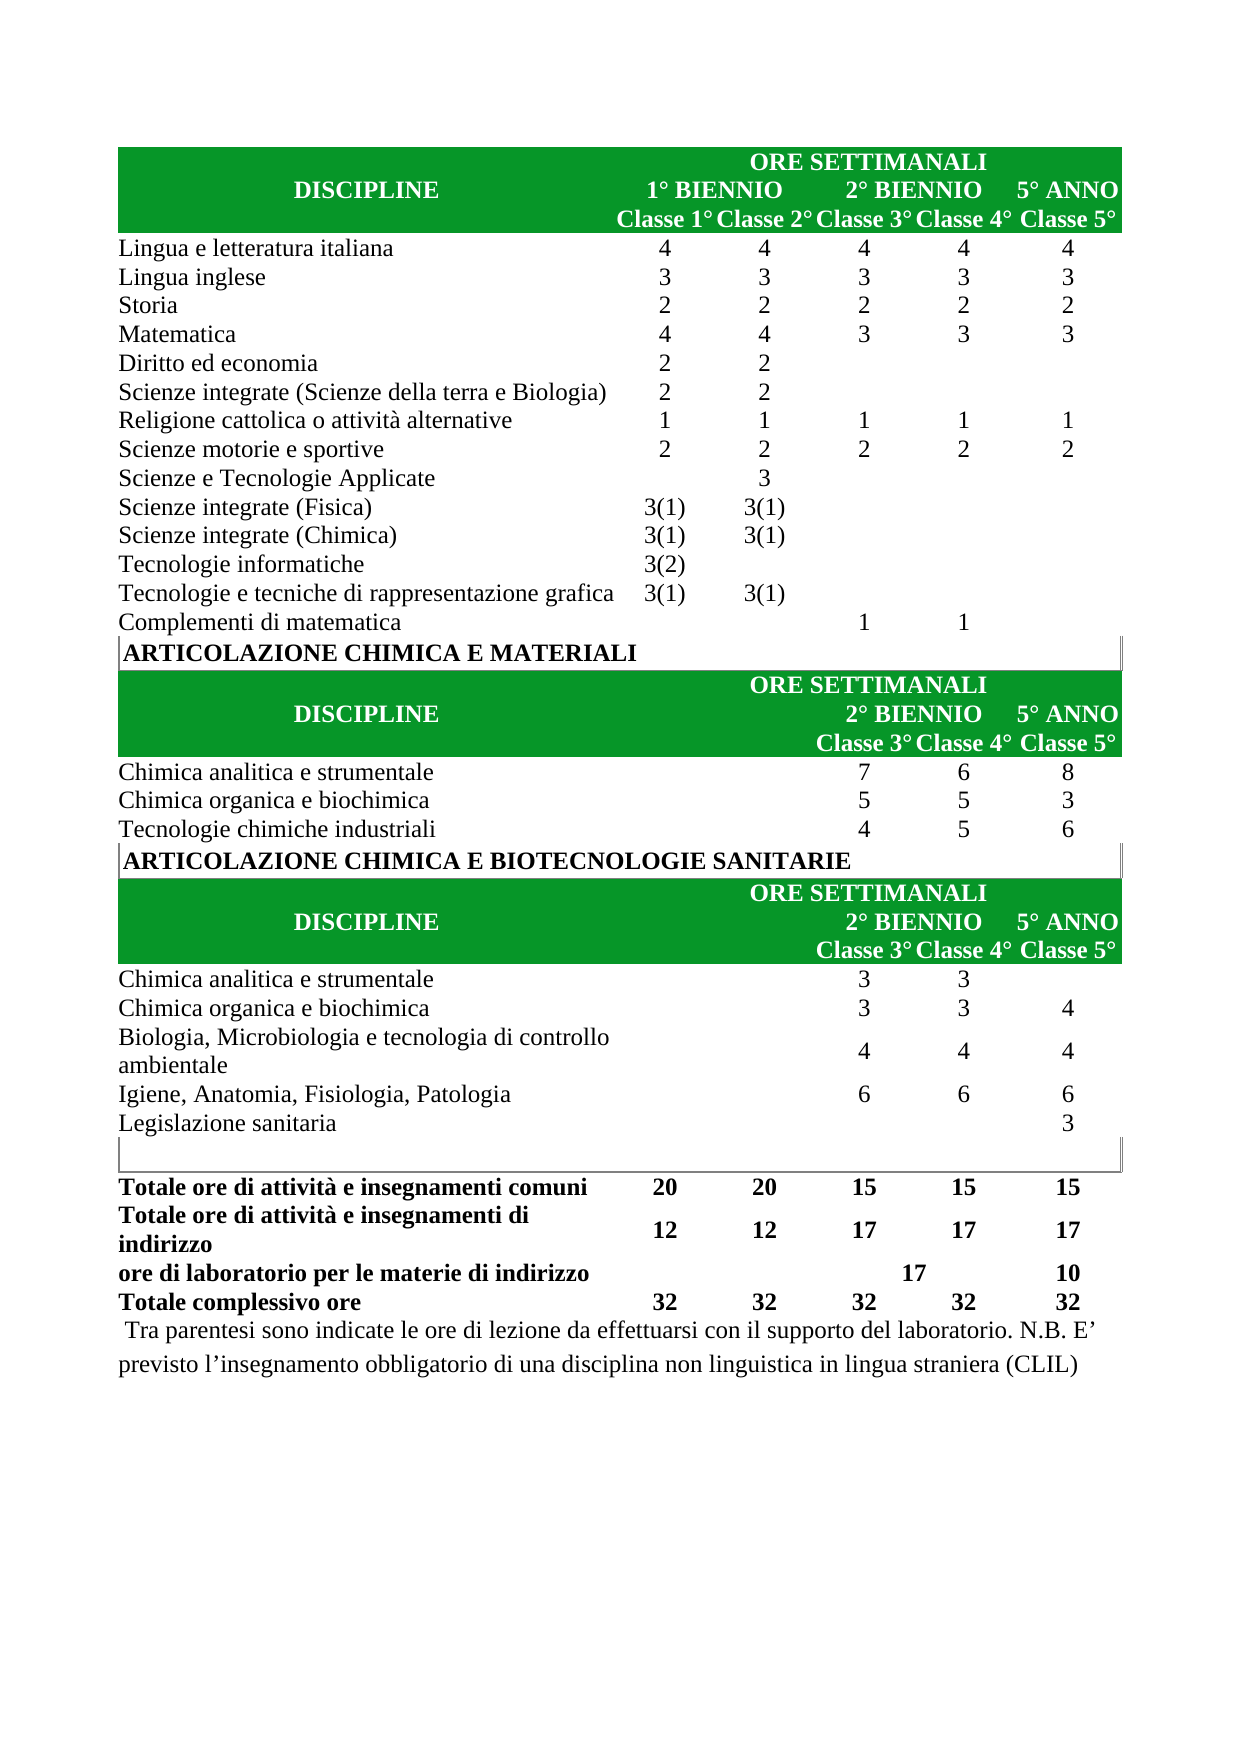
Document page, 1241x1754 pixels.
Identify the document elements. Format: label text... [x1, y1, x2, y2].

table_cell Classe 4° [914, 728, 1013, 757]
table_cell 4 [814, 1022, 914, 1079]
table_cell Classe 5° [1014, 728, 1122, 757]
table_cell [715, 549, 814, 578]
table_cell 6 [1014, 1079, 1122, 1108]
table_cell 3 [1014, 786, 1122, 814]
table_cell 15 [1014, 1173, 1122, 1201]
table_cell 5 [914, 814, 1013, 843]
table_header DISCIPLINE [118, 147, 615, 176]
table_cell 1 [914, 607, 1013, 636]
table_cell Classe 3° [814, 728, 914, 757]
table_cell 2° BIENNIO [814, 699, 1013, 728]
table_cell [615, 993, 714, 1022]
table_cell 3(2) [615, 549, 714, 578]
table_cell 3 [914, 262, 1013, 291]
table_cell Igiene, Anatomia, Fisiologia, Patologia [118, 1079, 615, 1108]
table_header ORE SETTIMANALI [615, 147, 1122, 176]
table_cell 1 [814, 406, 914, 434]
table_cell Biologia, Microbiologia e tecnologia di controllo ambientale [118, 1022, 615, 1079]
table_cell Chimica analitica e strumentale [118, 757, 615, 786]
table_cell 6 [814, 1079, 914, 1108]
table_cell Tecnologie chimiche industriali [118, 814, 615, 843]
table_cell DISCIPLINE [118, 879, 615, 907]
table_cell 3 [1014, 1108, 1122, 1137]
table_cell [1014, 492, 1122, 521]
table_cell 17 [814, 1258, 1013, 1287]
table_cell Scienze motorie e sportive [118, 434, 615, 463]
table_cell 15 [914, 1173, 1013, 1201]
table_cell Scienze e Tecnologie Applicate [118, 463, 615, 492]
table_cell 3 [914, 993, 1013, 1022]
table_cell 4 [1014, 233, 1122, 262]
table_cell Classe 2° [715, 204, 814, 233]
table_cell [615, 607, 714, 636]
table_cell [615, 786, 714, 814]
table_cell [914, 463, 1013, 492]
table_cell 3 [914, 964, 1013, 993]
table_cell [715, 1022, 814, 1079]
table_cell 1 [814, 607, 914, 636]
table_cell 2 [615, 434, 714, 463]
table_cell 12 [715, 1201, 814, 1258]
table_cell [814, 463, 914, 492]
table_cell [615, 1022, 714, 1079]
table_cell [715, 607, 814, 636]
table_cell 2 [914, 291, 1013, 319]
table_cell 20 [615, 1173, 714, 1201]
table_cell 4 [715, 233, 814, 262]
table_cell 3 [715, 262, 814, 291]
table_cell ore di laboratorio per le materie di indirizzo [118, 1258, 615, 1287]
table_cell Lingua e letteratura italiana [118, 233, 615, 262]
table_cell 5° ANNO [1014, 699, 1122, 728]
table_cell Tecnologie informatiche [118, 549, 615, 578]
table_cell [715, 993, 814, 1022]
table_cell [715, 964, 814, 993]
table_cell [120, 1137, 1120, 1171]
table_cell 3 [914, 319, 1013, 348]
table_cell Scienze integrate (Scienze della terra e Biologia) [118, 377, 615, 406]
table_cell [914, 521, 1013, 549]
table_cell Chimica analitica e strumentale [118, 964, 615, 993]
table_cell 3(1) [615, 492, 714, 521]
table_cell Classe 5° [1014, 936, 1122, 964]
table_cell 4 [1014, 1022, 1122, 1079]
table_cell Scienze integrate (Fisica) [118, 492, 615, 521]
table_cell [914, 492, 1013, 521]
table_cell 32 [715, 1287, 814, 1316]
table_cell [914, 348, 1013, 377]
table_cell 5° ANNO [1014, 907, 1122, 936]
table_cell [715, 1258, 814, 1287]
table_cell 4 [914, 1022, 1013, 1079]
table_cell [1014, 964, 1122, 993]
table_cell 7 [814, 757, 914, 786]
table_cell [615, 699, 814, 728]
table_cell [615, 907, 814, 936]
table_cell 5 [814, 786, 914, 814]
table_cell 32 [615, 1287, 714, 1316]
table_cell [715, 1108, 814, 1137]
table_cell 3 [1014, 319, 1122, 348]
table_cell ARTICOLAZIONE CHIMICA E MATERIALI [120, 636, 1120, 670]
table_cell 3 [814, 964, 914, 993]
table_cell [814, 1108, 914, 1137]
table_cell 3 [1014, 262, 1122, 291]
table_cell [814, 521, 914, 549]
table_cell [615, 936, 714, 964]
table_cell 15 [814, 1173, 914, 1201]
table_cell Legislazione sanitaria [118, 1108, 615, 1137]
table_cell [615, 1108, 714, 1137]
table_cell Totale ore di attività e insegnamenti di indirizzo [118, 1201, 615, 1258]
table_cell Chimica organica e biochimica [118, 786, 615, 814]
table_cell 20 [715, 1173, 814, 1201]
table_cell 17 [1014, 1201, 1122, 1258]
table_cell DISCIPLINE [118, 671, 615, 699]
table_cell [814, 578, 914, 607]
table_cell [1014, 377, 1122, 406]
table_cell [1014, 463, 1122, 492]
table_cell [914, 549, 1013, 578]
table_cell Classe 5° [1014, 204, 1122, 233]
table_cell [615, 728, 714, 757]
table_cell 3(1) [615, 521, 714, 549]
table_cell 2 [1014, 291, 1122, 319]
table_cell [1014, 348, 1122, 377]
table_cell [1014, 521, 1122, 549]
table_cell [914, 578, 1013, 607]
table_cell Complementi di matematica [118, 607, 615, 636]
table_cell 2 [715, 377, 814, 406]
table_cell [615, 814, 714, 843]
table_cell [615, 1079, 714, 1108]
table_cell 6 [914, 1079, 1013, 1108]
table_cell [615, 1258, 714, 1287]
table_cell 2 [615, 291, 714, 319]
table_cell 2° BIENNIO [814, 907, 1013, 936]
table_cell 8 [1014, 757, 1122, 786]
table_cell [1014, 549, 1122, 578]
table_cell 3(1) [715, 578, 814, 607]
table_cell [1014, 607, 1122, 636]
table_cell [715, 728, 814, 757]
table_cell 5 [914, 786, 1013, 814]
table_cell Totale ore di attività e insegnamenti comuni [118, 1173, 615, 1201]
table_cell 2 [1014, 434, 1122, 463]
table_cell 3(1) [615, 578, 714, 607]
table_cell 2 [715, 291, 814, 319]
table_cell 5° ANNO [1014, 176, 1122, 204]
table_cell 4 [814, 233, 914, 262]
table_cell Matematica [118, 319, 615, 348]
table_cell 4 [814, 814, 914, 843]
table_cell Storia [118, 291, 615, 319]
table_cell [814, 348, 914, 377]
table_cell [1014, 578, 1122, 607]
table_cell 12 [615, 1201, 714, 1258]
table_cell [914, 1108, 1013, 1137]
table_cell 32 [914, 1287, 1013, 1316]
table_cell 32 [1014, 1287, 1122, 1316]
table_cell [914, 377, 1013, 406]
table_cell [814, 549, 914, 578]
table_cell 2 [615, 348, 714, 377]
table_cell Religione cattolica o attività alternative [118, 406, 615, 434]
table_cell 3 [715, 463, 814, 492]
table_cell 2 [715, 348, 814, 377]
table_cell 4 [615, 319, 714, 348]
table_cell 2 [914, 434, 1013, 463]
table_cell Classe 1° [615, 204, 714, 233]
table_cell 1 [1014, 406, 1122, 434]
table_cell 3 [814, 993, 914, 1022]
table_cell 1 [715, 406, 814, 434]
table_cell 1 [615, 406, 714, 434]
table_cell 17 [814, 1201, 914, 1258]
table_cell 3 [615, 262, 714, 291]
table_cell 2 [814, 291, 914, 319]
table_cell [715, 757, 814, 786]
table_cell 2° BIENNIO [814, 176, 1013, 204]
table_cell 4 [615, 233, 714, 262]
table_cell Classe 4° [914, 936, 1013, 964]
table_cell Scienze integrate (Chimica) [118, 521, 615, 549]
table_cell 2 [814, 434, 914, 463]
table_cell [615, 463, 714, 492]
table_cell [615, 757, 714, 786]
table_cell 2 [615, 377, 714, 406]
table_cell Classe 4° [914, 204, 1013, 233]
table_cell 2 [715, 434, 814, 463]
table_cell 4 [914, 233, 1013, 262]
table_cell [814, 377, 914, 406]
table_cell 3 [814, 262, 914, 291]
table_cell 3 [814, 319, 914, 348]
table_cell Classe 3° [814, 204, 914, 233]
table_cell [715, 1079, 814, 1108]
table_cell 10 [1014, 1258, 1122, 1287]
table_cell Totale complessivo ore [118, 1287, 615, 1316]
table_cell 32 [814, 1287, 914, 1316]
table_cell [715, 936, 814, 964]
table_cell [715, 786, 814, 814]
table_cell 1 [914, 406, 1013, 434]
table_cell [715, 814, 814, 843]
table_cell 3(1) [715, 521, 814, 549]
table_cell Chimica organica e biochimica [118, 993, 615, 1022]
table_cell Diritto ed economia [118, 348, 615, 377]
table_cell ARTICOLAZIONE CHIMICA E BIOTECNOLOGIE SANITARIE [120, 843, 1120, 878]
table_cell ORE SETTIMANALI [615, 671, 1122, 699]
table_cell 6 [1014, 814, 1122, 843]
table_cell 3(1) [715, 492, 814, 521]
table_cell 1° BIENNIO [615, 176, 814, 204]
table_cell 17 [914, 1201, 1013, 1258]
table_cell [814, 492, 914, 521]
table_cell [615, 964, 714, 993]
table_cell Tecnologie e tecniche di rappresentazione grafica [118, 578, 615, 607]
text Tra parentesi sono indicate le ore di lezione da effettuarsi con il supporto del laboratorio. N.B. E’ previsto l’insegnamento obbligatorio di una disciplina non linguistica in lingua straniera (CLIL) [118, 1316, 1122, 1377]
table_cell ORE SETTIMANALI [615, 879, 1122, 907]
table_cell 4 [715, 319, 814, 348]
table_cell Classe 3° [814, 936, 914, 964]
table_cell 6 [914, 757, 1013, 786]
table_cell 4 [1014, 993, 1122, 1022]
table_cell Lingua inglese [118, 262, 615, 291]
